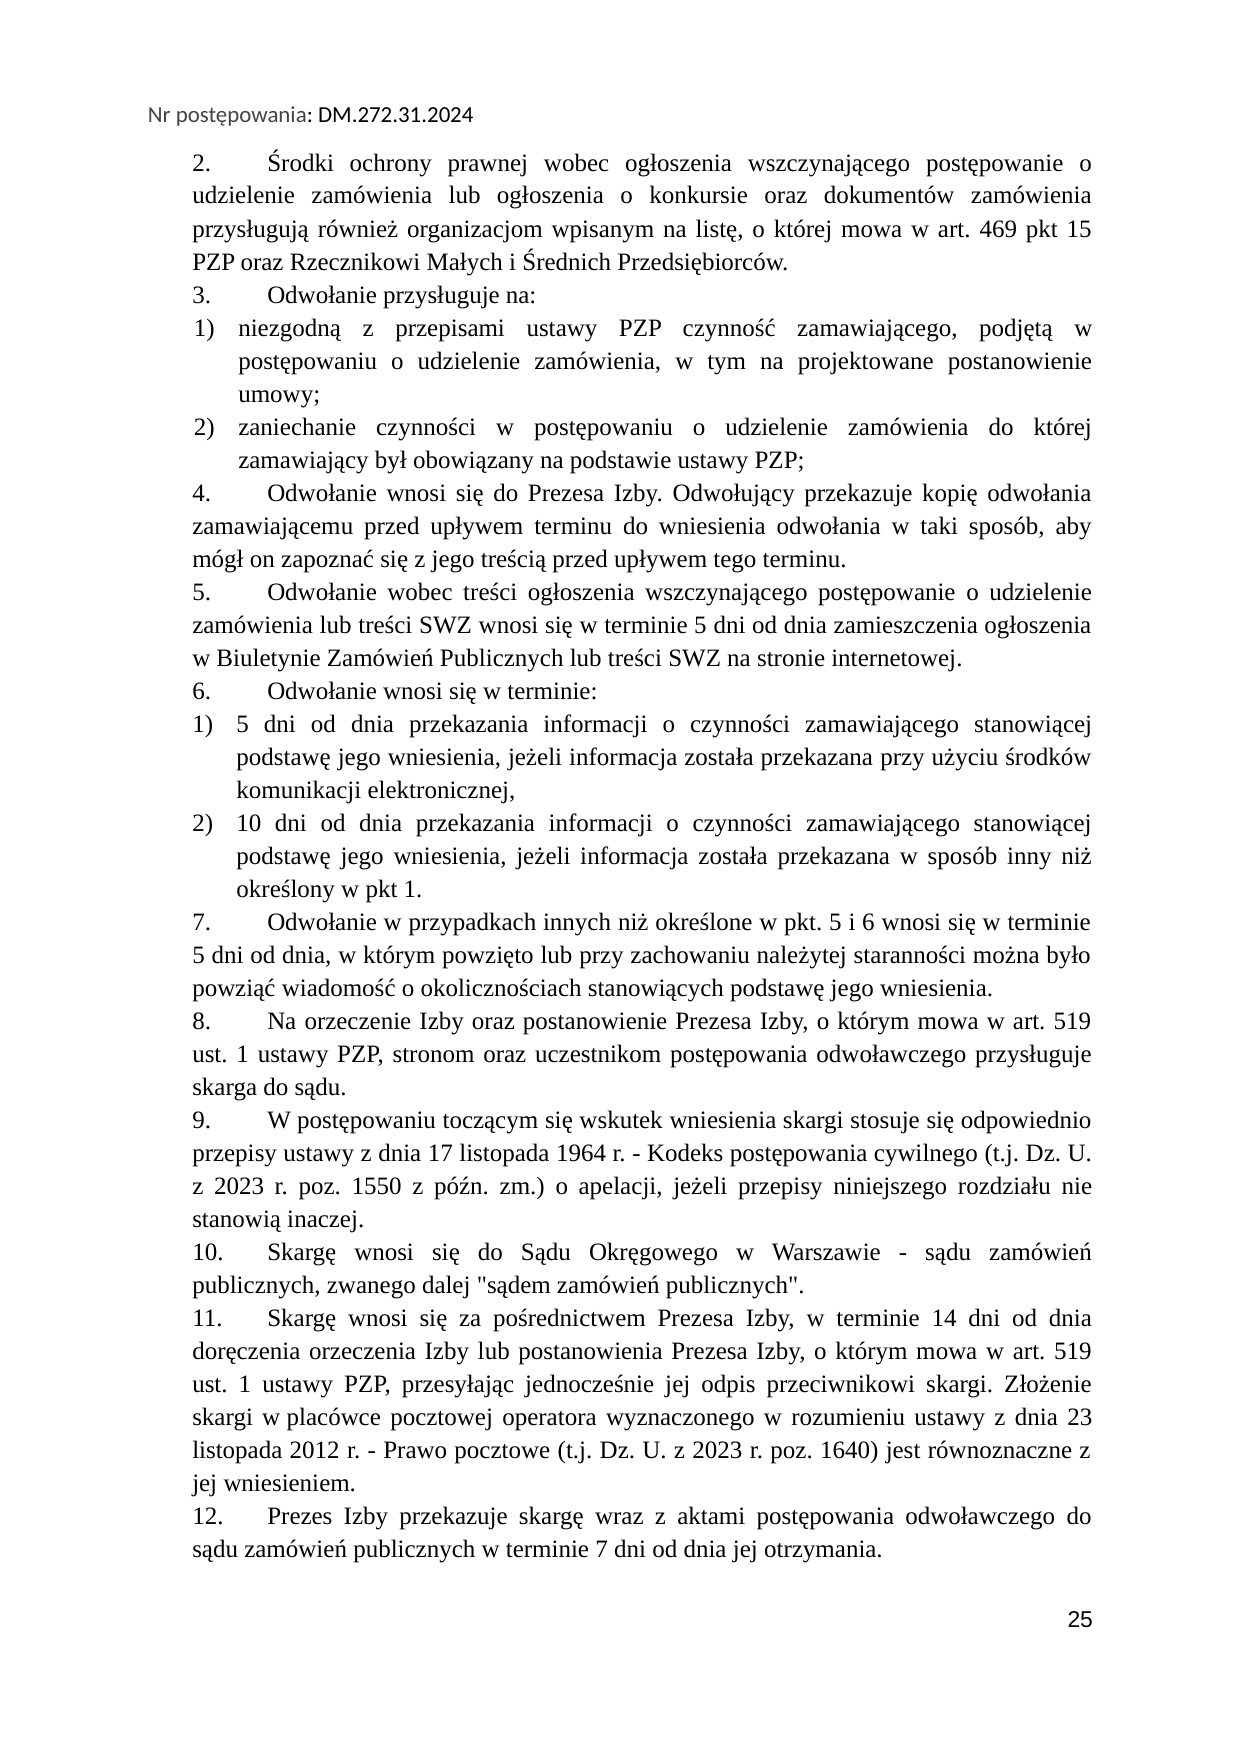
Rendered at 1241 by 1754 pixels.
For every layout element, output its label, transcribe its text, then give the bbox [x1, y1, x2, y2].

text 1) niezgodną z przepisami ustawy PZP czynność zamawiającego, podjętą w postępowaniu o udzielenie zamówienia, w tym na projektowane postanowienie umowy; [194, 313, 1093, 407]
list Odwołanie w przypadkach innych niż określone w pkt. 5 i 6 wnosi się w terminie 5 dni od dnia, w którym powzięto lub przy zachowaniu należytej staranności można było powziąć wiadomość o okolicznościach stanowiących podstawę jego wniesienia. [192, 907, 1093, 1002]
list Odwołanie wnosi się do Prezesa Izby. Odwołujący przekazuje kopię odwołania zamawiającemu przed upływem terminu do wniesienia odwołania w taki sposób, aby mógł on zapoznać się z jego treścią przed upływem tego terminu. [192, 478, 1093, 573]
list Odwołanie wobec treści ogłoszenia wszczynającego postępowanie o udzielenie zamówienia lub treści SWZ wnosi się w terminie 5 dni od dnia zamieszczenia ogłoszenia w Biuletynie Zamówień Publicznych lub treści SWZ na stronie internetowej. [192, 577, 1093, 672]
text 2) zaniechanie czynności w postępowaniu o udzielenie zamówienia do której zamawiający był obowiązany na podstawie ustawy PZP; [194, 412, 1093, 473]
list Środki ochrony prawnej wobec ogłoszenia wszczynającego postępowanie o udzielenie zamówienia lub ogłoszenia o konkursie oraz dokumentów zamówienia przysługują również organizacjom wpisanym na listę, o której mowa w art. 469 pkt 15 PZP oraz Rzecznikowi Małych i Średnich Przedsiębiorców. [192, 148, 1093, 275]
list Odwołanie wnosi się w terminie: [192, 676, 1093, 705]
list Skargę wnosi się do Sądu Okręgowego w Warszawie - sądu zamówień publicznych, zwanego dalej "sądem zamówień publicznych". [192, 1237, 1093, 1299]
list Na orzeczenie Izby oraz postanowienie Prezesa Izby, o którym mowa w art. 519 ust. 1 ustawy PZP, stronom oraz uczestnikom postępowania odwoławczego przysługuje skarga do sądu. [192, 1006, 1093, 1101]
text 2) 10 dni od dnia przekazania informacji o czynności zamawiającego stanowiącej podstawę jego wniesienia, jeżeli informacja została przekazana w sposób inny niż określony w pkt 1. [192, 808, 1093, 903]
list Odwołanie przysługuje na: [192, 280, 1093, 308]
list Skargę wnosi się za pośrednictwem Prezesa Izby, w terminie 14 dni od dnia doręczenia orzeczenia Izby lub postanowienia Prezesa Izby, o którym mowa w art. 519 ust. 1 ustawy PZP, przesyłając jednocześnie jej odpis przeciwnikowi skargi. Złożenie skargi w placówce pocztowej operatora wyznaczonego w rozumieniu ustawy z dnia 23 listopada 2012 r. - Prawo pocztowe (t.j. Dz. U. z 2023 r. poz. 1640) jest równoznaczne z jej wniesieniem. [192, 1303, 1093, 1497]
list W postępowaniu toczącym się wskutek wniesienia skargi stosuje się odpowiednio przepisy ustawy z dnia 17 listopada 1964 r. - Kodeks postępowania cywilnego (t.j. Dz. U. z 2023 r. poz. 1550 z późn. zm.) o apelacji, jeżeli przepisy niniejszego rozdziału nie stanowią inaczej. [192, 1105, 1093, 1233]
text 1) 5 dni od dnia przekazania informacji o czynności zamawiającego stanowiącej podstawę jego wniesienia, jeżeli informacja została przekazana przy użyciu środków komunikacji elektronicznej, [192, 709, 1093, 804]
list Prezes Izby przekazuje skargę wraz z aktami postępowania odwoławczego do sądu zamówień publicznych w terminie 7 dni od dnia jej otrzymania. [192, 1501, 1093, 1563]
